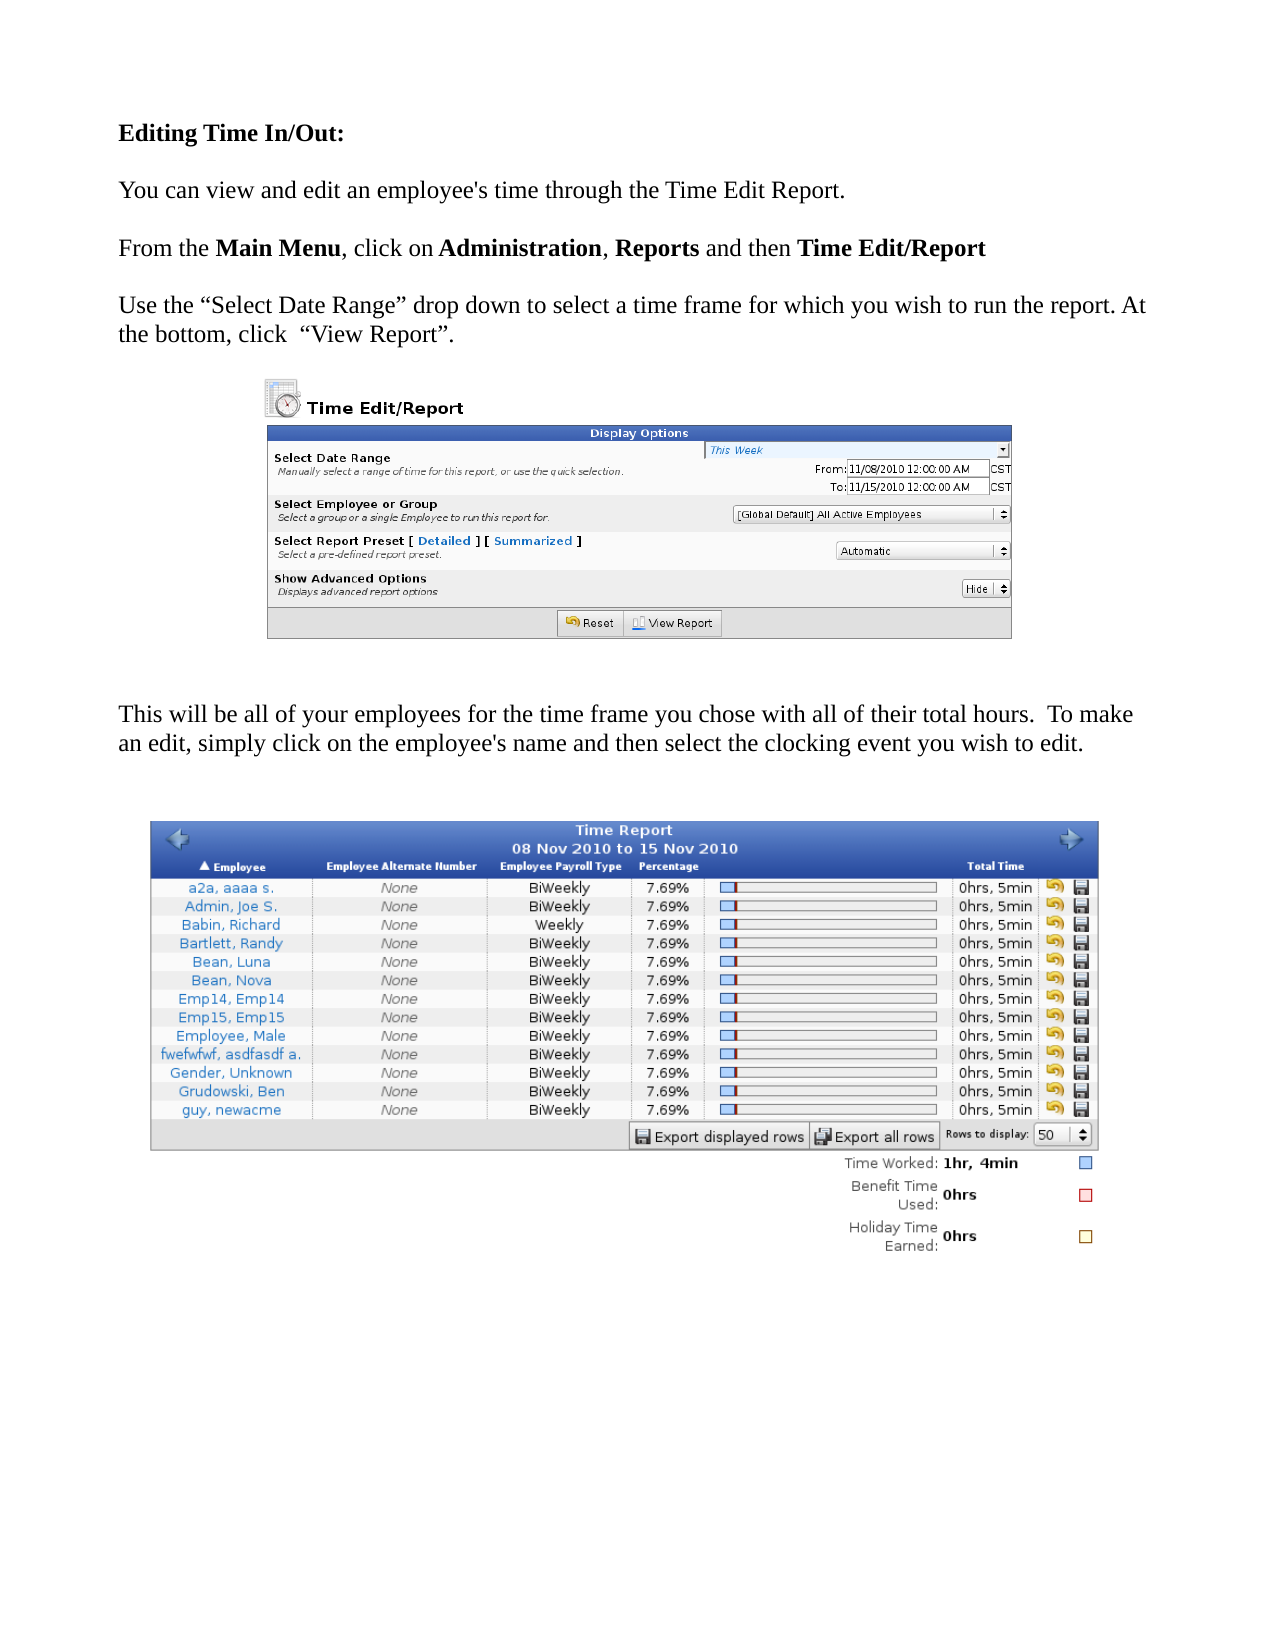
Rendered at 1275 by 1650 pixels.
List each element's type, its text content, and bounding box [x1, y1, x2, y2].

text Editing Time In/Out: [118, 118, 1157, 147]
picture [260, 376, 1015, 642]
text You can view and edit an employee's time through the Time Edit Report. [118, 176, 1157, 204]
text From the Main Menu, click on Administration, Reports and then Time Edit/Report [118, 233, 1157, 262]
text Use the “Select Date Range” drop down to select a time frame for which you wish to run the report. At the bottom, click “View Report”. [118, 291, 1157, 348]
picture [146, 821, 1102, 1265]
text This will be all of your employees for the time frame you chose with all of their total hours. To make an edit, simply click on the employee's name and then select the clocking event you wish to edit. [118, 699, 1157, 756]
